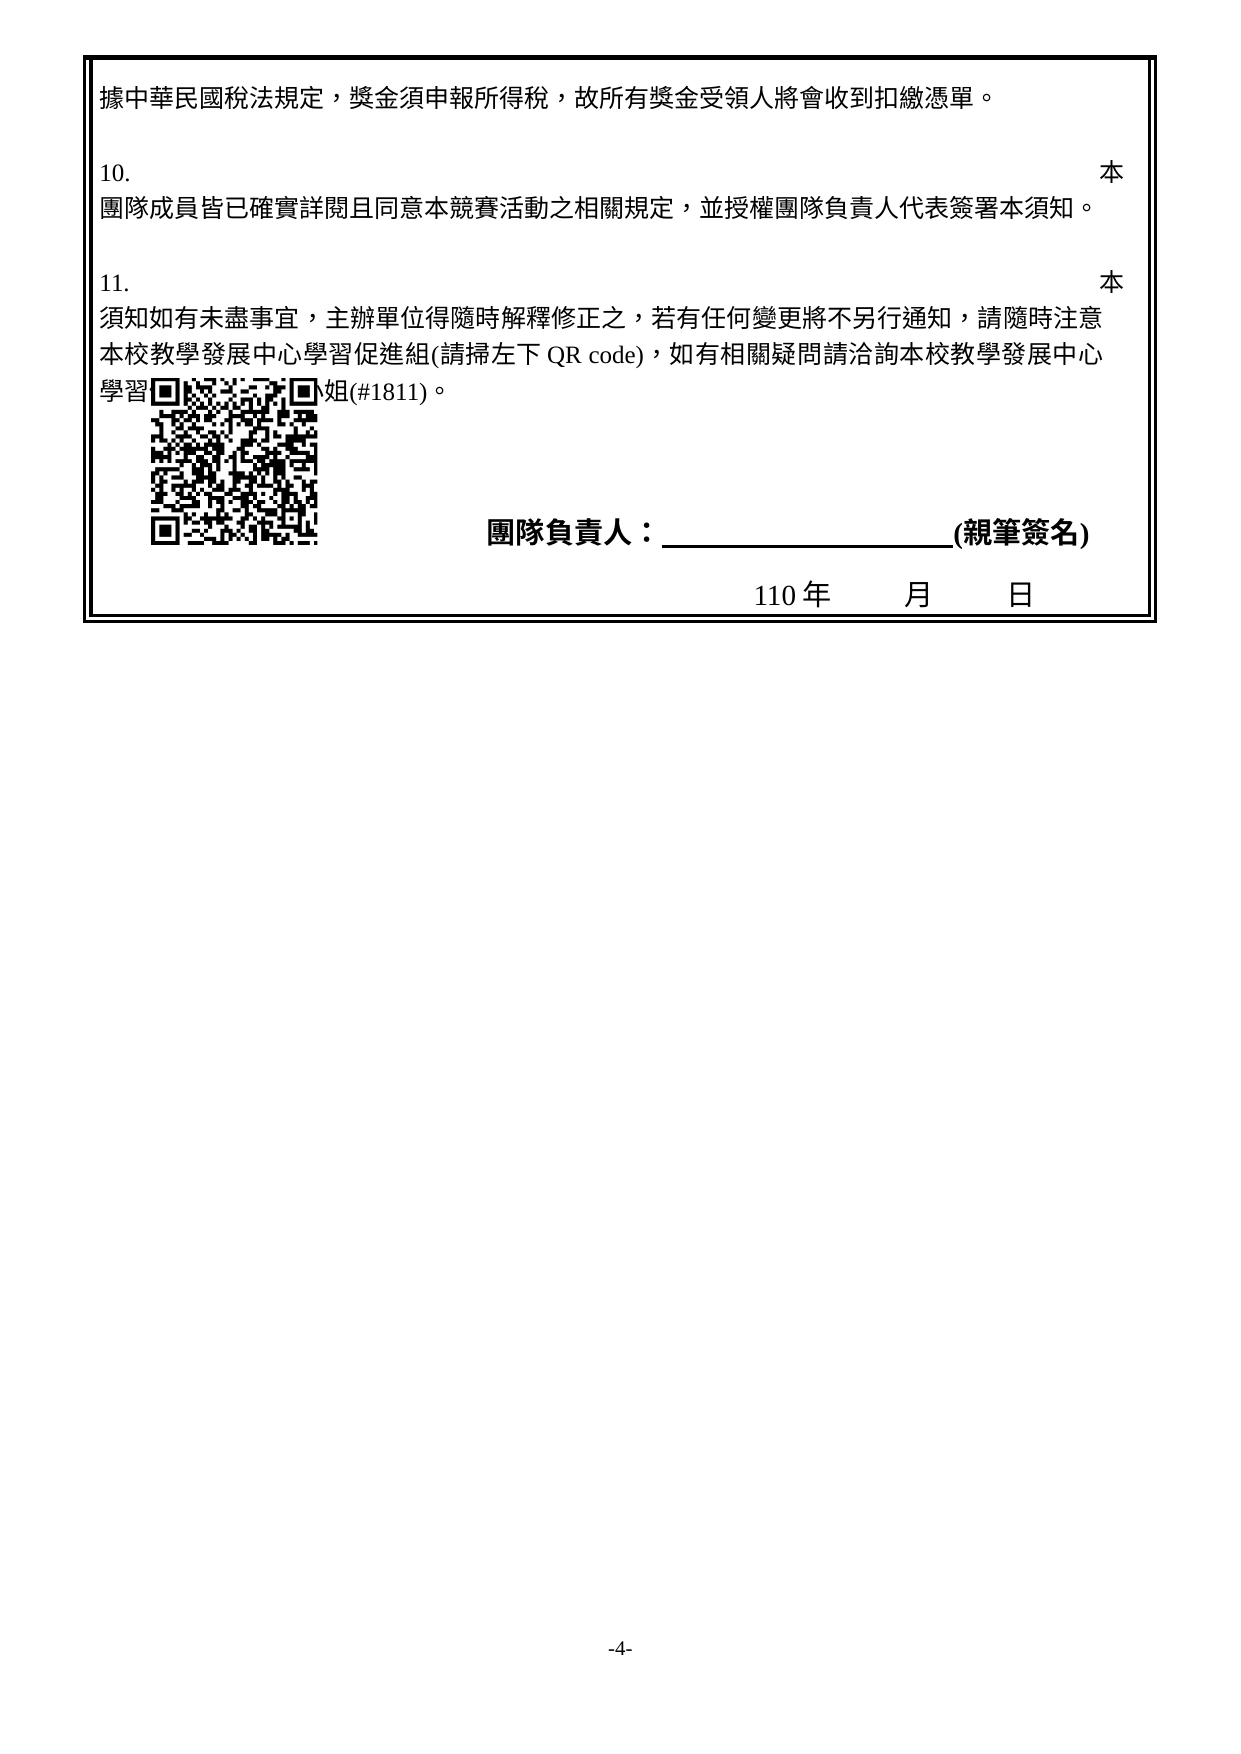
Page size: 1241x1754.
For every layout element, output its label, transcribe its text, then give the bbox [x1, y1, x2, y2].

table_cell 本團隊每位參加者保證所有填寫或提出資料均真實無誤，且未冒用第三人之資料，如有不實或不正確之情事，參加者將被取消參加及得獎資格。 本團隊之計畫內容、影音紀錄會尊重他人創意及智慧財產權，若發現有惡意抄襲、模仿或剽竊他人作品或創意等侵權之情事而未引註者，主辦單位將有權取消團隊參加競賽資格，若為獲獎團隊則取消得獎資格並追回獎勵金/獎品及獎狀，若其行為涉及違法或侵權疑慮時，由團隊自行負責。 本參賽團隊將遵守參賽規範與評審之決議，若因違反相關活動規定而致淘汰時，不會提出異議。 團隊繳交之相關活動資料（含報名表件、計畫書、影音紀錄、簡報…等），主辦單位將謹慎保管不予退還，故建議團隊於繳交前視需要自行預留備份。 本團隊同意主辦單位基於活動推展目的，得公布團隊參賽相關訊息於網站。 獲獎勵團隊所繳交之相關活動資料（含文字、聲音、圖片及影片），將無償授權主辦單位作為業務推展使用，另主辦單位對上述資料擁有修改、複製、上網、公開展示播放及製成各式文宣等權利，惟不得作為商業營利用途。 獲獎勵團隊有義務配合後續自主學習活動宣傳，如：校園分享會等，但不另支付演講及出席等費用。 參賽團隊於決賽暨頒獎典禮無故未到或中途棄賽，將取消所有獎勵資格。本屆各團隊於各階段所獲取之獎勵金將於總決賽後，相關扣稅問題則請團隊自行協商處理。 依據中華民國稅法規定，獎金須申報所得稅，故所有獎金受領人將會收到扣繳憑單。 本團隊成員皆已確實詳閱且同意本競賽活動之相關規定，並授權團隊負責人代表簽署本須知。 本須知如有未盡事宜，主辦單位得隨時解釋修正之，若有任何變更將不另行通知，請隨時注意本校教學發展中心學習促進組(請掃左下QR code)，如有相關疑問請洽詢本校教學發展中心學習促進組楊筱茹小姐(#1811)。 團隊負責人： (親筆簽名) 110年 月 日 [93, 60, 1148, 614]
